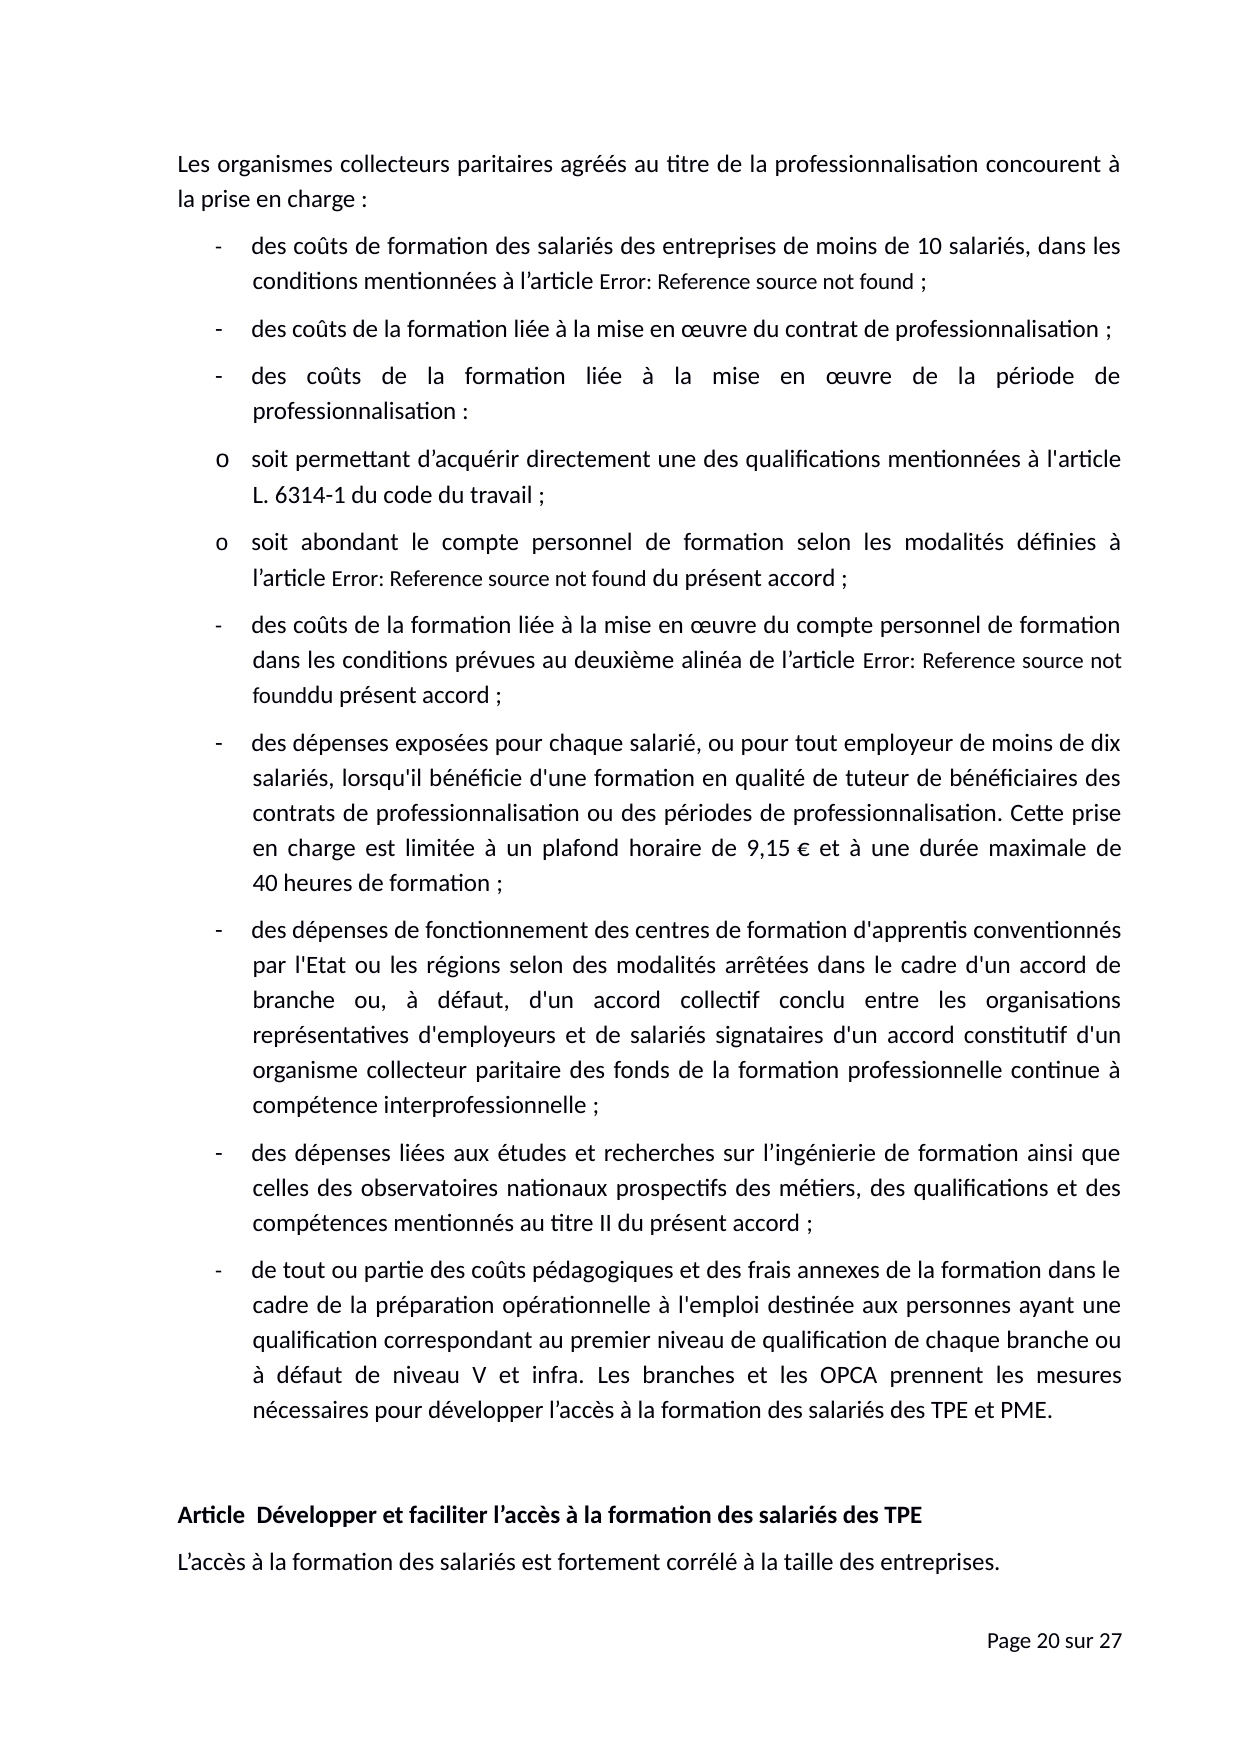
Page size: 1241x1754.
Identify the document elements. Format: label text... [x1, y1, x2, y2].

text L’accès à la formation des salariés est fortement corrélé à la taille des entreprises. [177, 1546, 1122, 1576]
list des dépenses de fonctionnement des centres de formation d'apprentis conventionnés par l'Etat ou les régions selon des modalités arrêtées dans le cadre d'un accord de branche ou, à défaut, d'un accord collectif conclu entre les organisations représentatives d'employeurs et de salariés signataires d'un accord constitutif d'un organisme collecteur paritaire des fonds de la formation professionnelle continue à compétence interprofessionnelle ; [215, 914, 1122, 1120]
text Les organismes collecteurs paritaires agréés au titre de la professionnalisation concourent à la prise en charge : [177, 148, 1122, 213]
list des coûts de la formation liée à la mise en œuvre du contrat de professionnalisation ; [215, 313, 1122, 343]
list soit abondant le compte personnel de formation selon les modalités définies à l’article Erreur : source de la référence non trouvée du présent accord ; [215, 526, 1122, 593]
list des coûts de formation des salariés des entreprises de moins de 10 salariés, dans les conditions mentionnées à l’article Erreur : source de la référence non trouvée ; [215, 230, 1122, 296]
subtitle Article Développer et faciliter l’accès à la formation des salariés des TPE [177, 1499, 1122, 1530]
list des dépenses exposées pour chaque salarié, ou pour tout employeur de moins de dix salariés, lorsqu'il bénéficie d'une formation en qualité de tuteur de bénéficiaires des contrats de professionnalisation ou des périodes de professionnalisation. Cette prise en charge est limitée à un plafond horaire de 9,15 € et à une durée maximale de 40 heures de formation ; [215, 727, 1122, 898]
list des coûts de la formation liée à la mise en œuvre de la période de professionnalisation : [215, 360, 1122, 426]
list soit permettant d’acquérir directement une des qualifications mentionnées à l'article L. 6314-1 du code du travail ; [215, 443, 1122, 509]
list des dépenses liées aux études et recherches sur l’ingénierie de formation ainsi que celles des observatoires nationaux prospectifs des métiers, des qualifications et des compétences mentionnés au titre II du présent accord ; [215, 1137, 1122, 1238]
list de tout ou partie des coûts pédagogiques et des frais annexes de la formation dans le cadre de la préparation opérationnelle à l'emploi destinée aux personnes ayant une qualification correspondant au premier niveau de qualification de chaque branche ou à défaut de niveau V et infra. Les branches et les OPCA prennent les mesures nécessaires pour développer l’accès à la formation des salariés des TPE et PME. [215, 1254, 1122, 1425]
list des coûts de la formation liée à la mise en œuvre du compte personnel de formation dans les conditions prévues au deuxième alinéa de l’article Erreur : source de la référence non trouvéedu présent accord ; [215, 609, 1122, 710]
